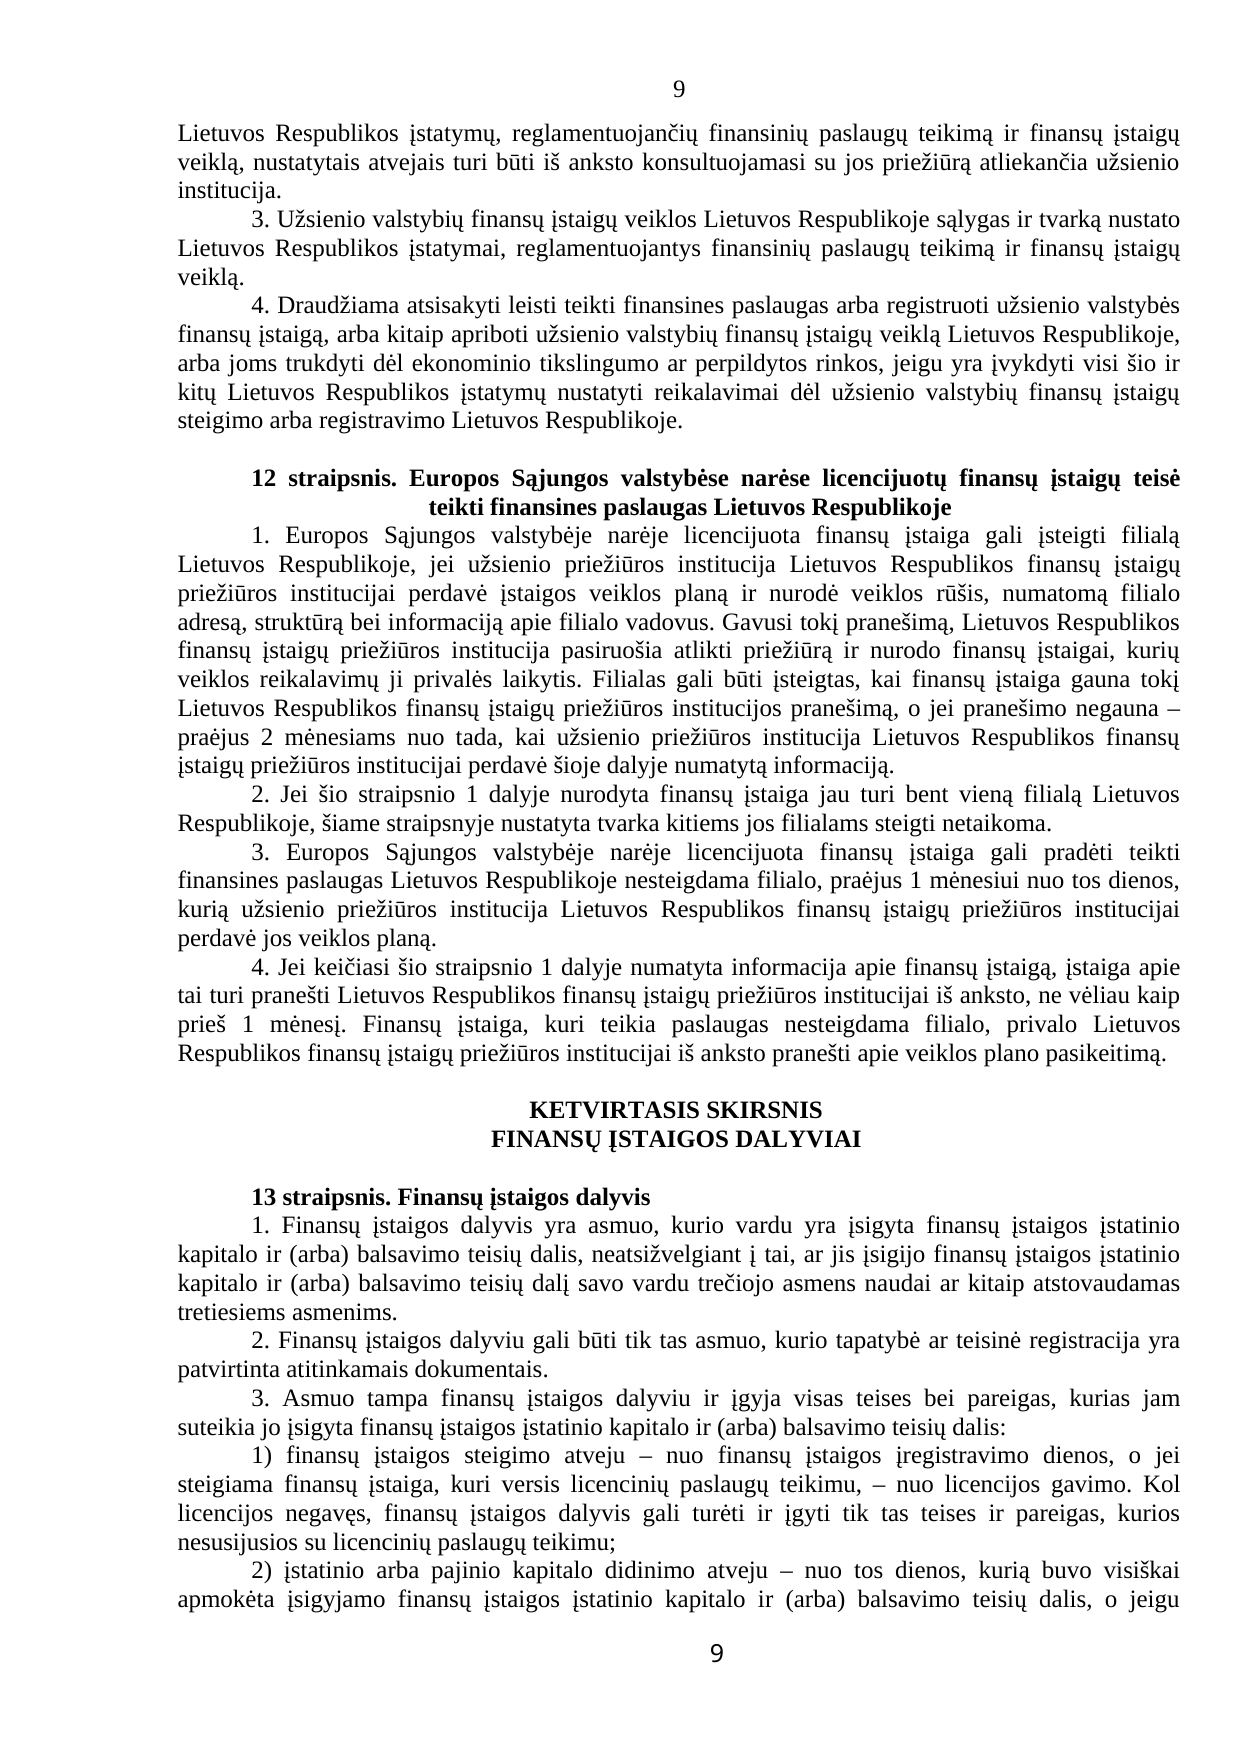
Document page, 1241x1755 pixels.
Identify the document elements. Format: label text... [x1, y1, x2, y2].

text 3. Europos Sąjungos valstybėje narėje licencijuota finansų įstaiga gali pradėti teikti finansines paslaugas Lietuvos Respublikoje nesteigdama filialo, praėjus 1 mėnesiui nuo tos dienos, kurią užsienio priežiūros institucija Lietuvos Respublikos finansų įstaigų priežiūros institucijai perdavė jos veiklos planą. [177, 837, 1181, 952]
text 13 straipsnis. Finansų įstaigos dalyvis [177, 1182, 1181, 1211]
text FINANSŲ ĮSTAIGOS DALYVIAI [177, 1124, 1181, 1153]
text 3. Užsienio valstybių finansų įstaigų veiklos Lietuvos Respublikoje sąlygas ir tvarką nustato Lietuvos Respublikos įstatymai, reglamentuojantys finansinių paslaugų teikimą ir finansų įstaigų veiklą. [177, 204, 1181, 291]
text 4. Draudžiama atsisakyti leisti teikti finansines paslaugas arba registruoti užsienio valstybės finansų įstaigą, arba kitaip apriboti užsienio valstybių finansų įstaigų veiklą Lietuvos Respublikoje, arba joms trukdyti dėl ekonominio tikslingumo ar perpildytos rinkos, jeigu yra įvykdyti visi šio ir kitų Lietuvos Respublikos įstatymų nustatyti reikalavimai dėl užsienio valstybių finansų įstaigų steigimo arba registravimo Lietuvos Respublikoje. [177, 291, 1181, 434]
text 12 straipsnis. Europos Sąjungos valstybėse narėse licencijuotų finansų įstaigų teisė teikti finansines paslaugas Lietuvos Respublikoje [251, 463, 1181, 521]
text 1) finansų įstaigos steigimo atveju – nuo finansų įstaigos įregistravimo dienos, o jei steigiama finansų įstaiga, kuri versis licencinių paslaugų teikimu, – nuo licencijos gavimo. Kol licencijos negavęs, finansų įstaigos dalyvis gali turėti ir įgyti tik tas teises ir pareigas, kurios nesusijusios su licencinių paslaugų teikimu; [177, 1441, 1181, 1556]
text Lietuvos Respublikos įstatymų, reglamentuojančių finansinių paslaugų teikimą ir finansų įstaigų veiklą, nustatytais atvejais turi būti iš anksto konsultuojamasi su jos priežiūrą atliekančia užsienio institucija. [177, 118, 1181, 204]
text 4. Jei keičiasi šio straipsnio 1 dalyje numatyta informacija apie finansų įstaigą, įstaiga apie tai turi pranešti Lietuvos Respublikos finansų įstaigų priežiūros institucijai iš anksto, ne vėliau kaip prieš 1 mėnesį. Finansų įstaiga, kuri teikia paslaugas nesteigdama filialo, privalo Lietuvos Respublikos finansų įstaigų priežiūros institucijai iš anksto pranešti apie veiklos plano pasikeitimą. [177, 952, 1181, 1067]
text 2. Jei šio straipsnio 1 dalyje nurodyta finansų įstaiga jau turi bent vieną filialą Lietuvos Respublikoje, šiame straipsnyje nustatyta tvarka kitiems jos filialams steigti netaikoma. [177, 779, 1181, 837]
text 3. Asmuo tampa finansų įstaigos dalyviu ir įgyja visas teises bei pareigas, kurias jam suteikia jo įsigyta finansų įstaigos įstatinio kapitalo ir (arba) balsavimo teisių dalis: [177, 1383, 1181, 1441]
text 2) įstatinio arba pajinio kapitalo didinimo atveju – nuo tos dienos, kurią buvo visiškai apmokėta įsigyjamo finansų įstaigos įstatinio kapitalo ir (arba) balsavimo teisių dalis, o jeigu [177, 1556, 1181, 1613]
text 1. Europos Sąjungos valstybėje narėje licencijuota finansų įstaiga gali įsteigti filialą Lietuvos Respublikoje, jei užsienio priežiūros institucija Lietuvos Respublikos finansų įstaigų priežiūros institucijai perdavė įstaigos veiklos planą ir nurodė veiklos rūšis, numatomą filialo adresą, struktūrą bei informaciją apie filialo vadovus. Gavusi tokį pranešimą, Lietuvos Respublikos finansų įstaigų priežiūros institucija pasiruošia atlikti priežiūrą ir nurodo finansų įstaigai, kurių veiklos reikalavimų ji privalės laikytis. Filialas gali būti įsteigtas, kai finansų įstaiga gauna tokį Lietuvos Respublikos finansų įstaigų priežiūros institucijos pranešimą, o jei pranešimo negauna – praėjus 2 mėnesiams nuo tada, kai užsienio priežiūros institucija Lietuvos Respublikos finansų įstaigų priežiūros institucijai perdavė šioje dalyje numatytą informaciją. [177, 521, 1181, 779]
text KETVIRTASIS SKIRSNIS [177, 1096, 1181, 1124]
text 1. Finansų įstaigos dalyvis yra asmuo, kurio vardu yra įsigyta finansų įstaigos įstatinio kapitalo ir (arba) balsavimo teisių dalis, neatsižvelgiant į tai, ar jis įsigijo finansų įstaigos įstatinio kapitalo ir (arba) balsavimo teisių dalį savo vardu trečiojo asmens naudai ar kitaip atstovaudamas tretiesiems asmenims. [177, 1211, 1181, 1326]
text 2. Finansų įstaigos dalyviu gali būti tik tas asmuo, kurio tapatybė ar teisinė registracija yra patvirtinta atitinkamais dokumentais. [177, 1326, 1181, 1383]
